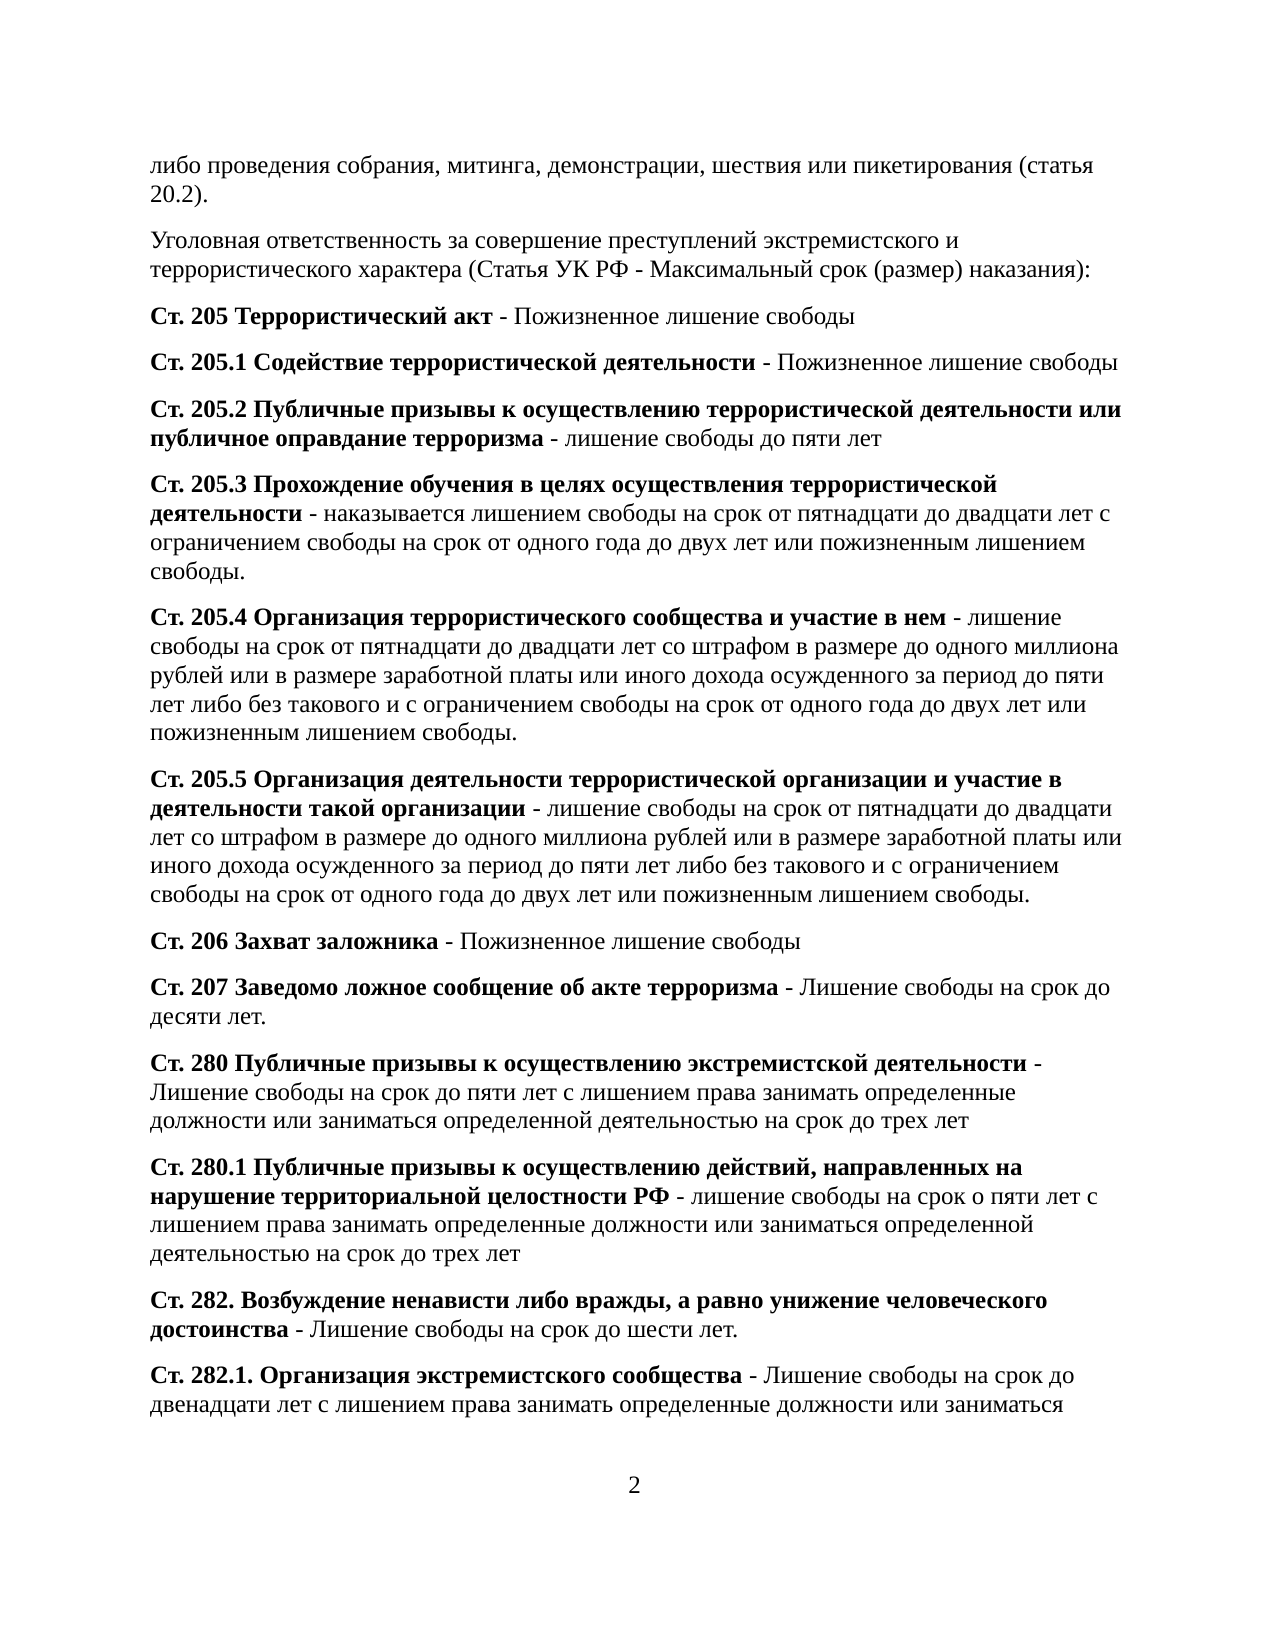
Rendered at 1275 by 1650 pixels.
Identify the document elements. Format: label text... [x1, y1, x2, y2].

text Ст. 205.2 Публичные призывы к осуществлению террористической деятельности или публичное оправдание терроризма - лишение свободы до пяти лет [150, 394, 1125, 452]
text либо проведения собрания, митинга, демонстрации, шествия или пикетирования (статья 20.2). [150, 150, 1125, 207]
text Ст. 280.1 Публичные призывы к осуществлению действий, направленных на нарушение территориальной целостности РФ - лишение свободы на срок о пяти лет с лишением права занимать определенные должности или заниматься определенной деятельностью на срок до трех лет [150, 1152, 1125, 1267]
text Ст. 205.3 Прохождение обучения в целях осуществления террористической деятельности - наказывается лишением свободы на срок от пятнадцати до двадцати лет с ограничением свободы на срок от одного года до двух лет или пожизненным лишением свободы. [150, 469, 1125, 584]
text Ст. 207 Заведомо ложное сообщение об акте терроризма - Лишение свободы на срок до десяти лет. [150, 972, 1125, 1030]
text Ст. 205.5 Организация деятельности террористической организации и участие в деятельности такой организации - лишение свободы на срок от пятнадцати до двадцати лет со штрафом в размере до одного миллиона рублей или в размере заработной платы или иного дохода осужденного за период до пяти лет либо без такового и с ограничением свободы на срок от одного года до двух лет или пожизненным лишением свободы. [150, 764, 1125, 908]
text Ст. 205 Террористический акт - Пожизненное лишение свободы [150, 301, 1125, 329]
text Ст. 280 Публичные призывы к осуществлению экстремистской деятельности - Лишение свободы на срок до пяти лет с лишением права занимать определенные должности или заниматься определенной деятельностью на срок до трех лет [150, 1048, 1125, 1134]
text Ст. 282.1. Организация экстремистского сообщества - Лишение свободы на срок до двенадцати лет с лишением права занимать определенные должности или заниматься [150, 1360, 1125, 1418]
text Уголовная ответственность за совершение преступлений экстремистского и террористического характера (Статья УК РФ - Максимальный срок (размер) наказания): [150, 225, 1125, 283]
text Ст. 282. Возбуждение ненависти либо вражды, а равно унижение человеческого достоинства - Лишение свободы на срок до шести лет. [150, 1285, 1125, 1342]
text Ст. 205.4 Организация террористического сообщества и участие в нем - лишение свободы на срок от пятнадцати до двадцати лет со штрафом в размере до одного миллиона рублей или в размере заработной платы или иного дохода осужденного за период до пяти лет либо без такового и с ограничением свободы на срок от одного года до двух лет или пожизненным лишением свободы. [150, 602, 1125, 746]
text Ст. 205.1 Содействие террористической деятельности - Пожизненное лишение свободы [150, 347, 1125, 376]
text Ст. 206 Захват заложника - Пожизненное лишение свободы [150, 926, 1125, 954]
